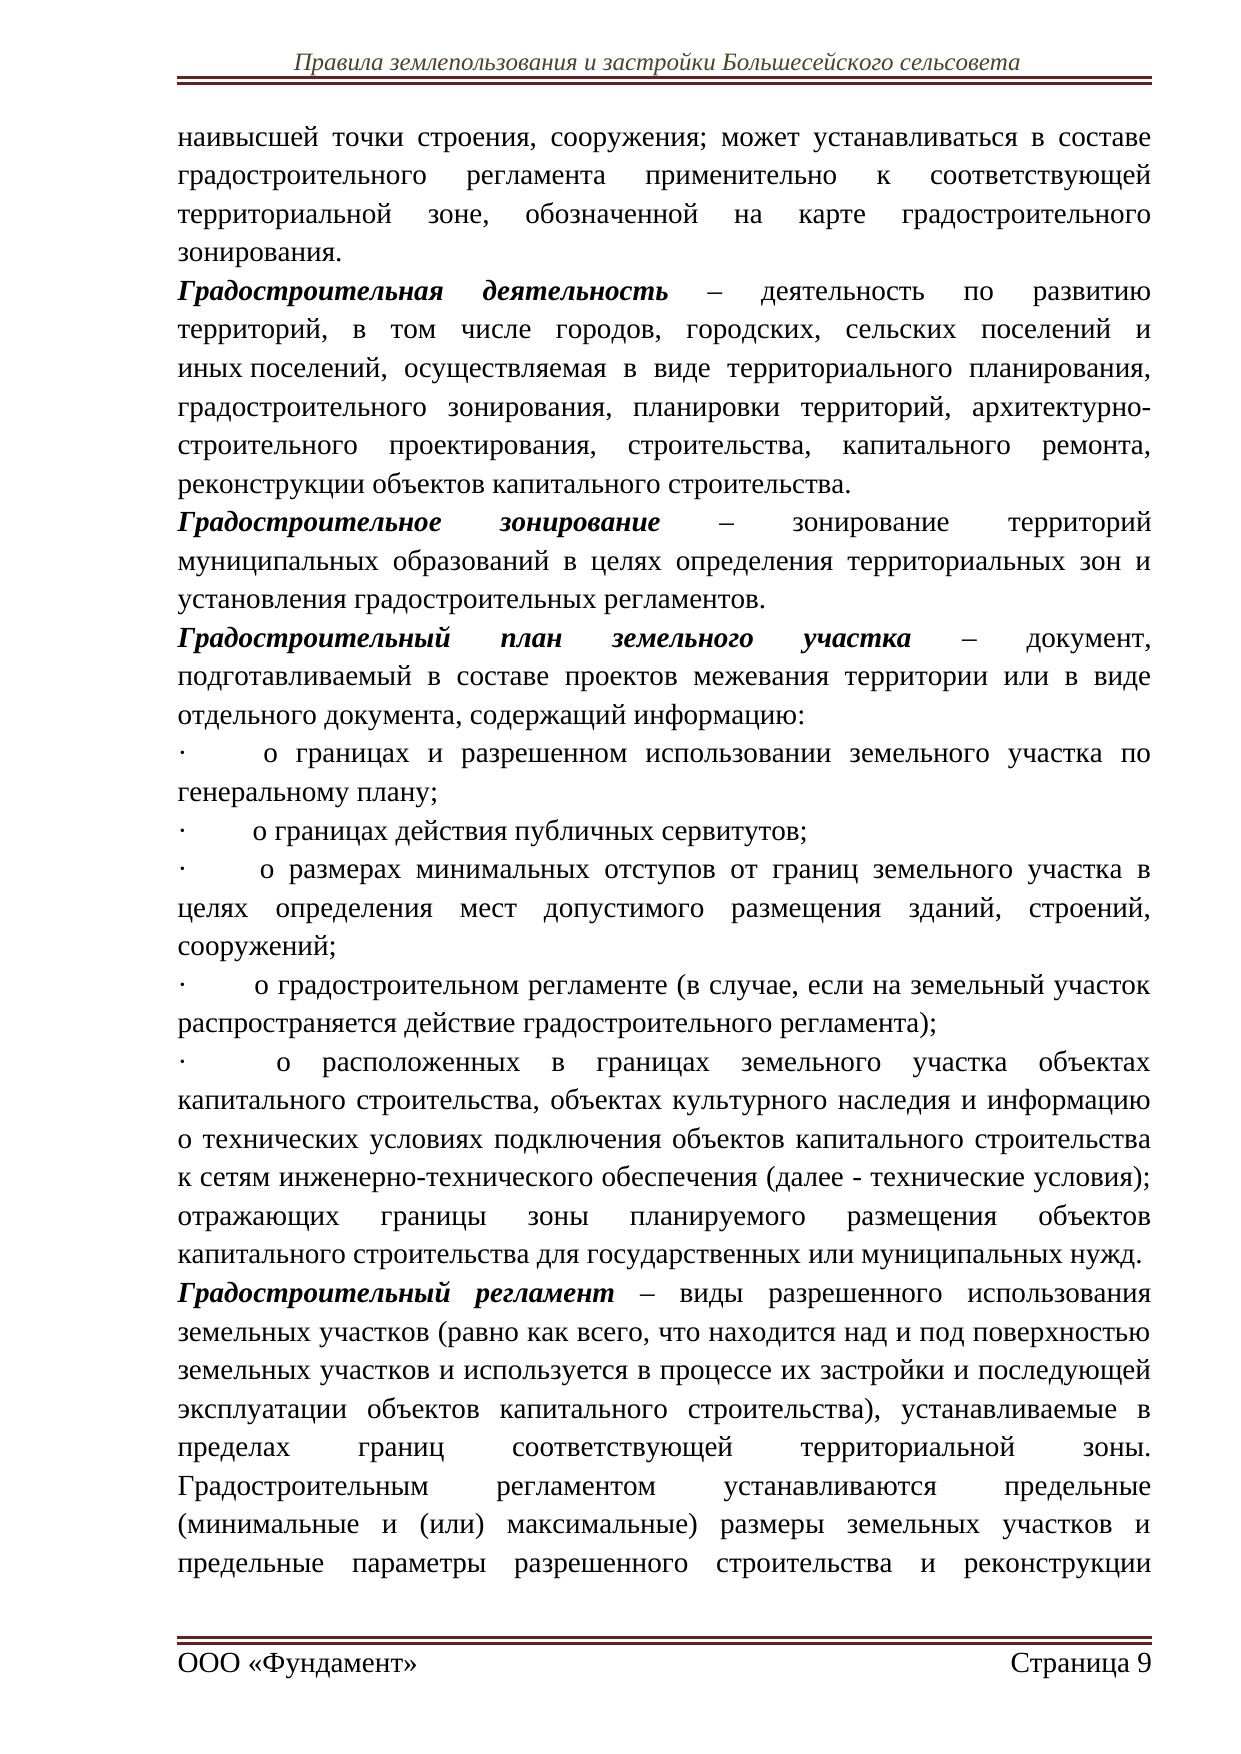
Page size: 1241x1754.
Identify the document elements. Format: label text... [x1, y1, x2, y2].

text наивысшей точки строения, сооружения; может устанавливаться в составе градостроительного регламента применительно к соответствующей территориальной зоне, обозначенной на карте градостроительного зонирования. [177, 119, 1152, 268]
text Градостроительное зонирование – зонирование территорий муниципальных образований в целях определения территориальных зон и установления градостроительных регламентов. [177, 504, 1152, 615]
text · о градостроительном регламенте (в случае, если на земельный участок распространяется действие градостроительного регламента); [177, 967, 1152, 1039]
text Градостроительный план земельного участка – документ, подготавливаемый в составе проектов межевания территории или в виде отдельного документа, содержащий информацию: [177, 620, 1152, 731]
text · о размерах минимальных отступов от границ земельного участка в целях определения мест допустимого размещения зданий, строений, сооружений; [177, 851, 1152, 962]
text · о расположенных в границах земельного участка объектах капитального строительства, объектах культурного наследия и информацию о технических условиях подключения объектов капитального строительства к сетям инженерно-технического обеспечения (далее - технические условия); отражающих границы зоны планируемого размещения объектов капитального строительства для государственных или муниципальных нужд. [177, 1044, 1152, 1270]
text Градостроительный регламент – виды разрешенного использования земельных участков (равно как всего, что находится над и под поверхностью земельных участков и используется в процессе их застройки и последующей эксплуатации объектов капитального строительства), устанавливаемые в пределах границ соответствующей территориальной зоны. Градостроительным регламентом устанавливаются предельные (минимальные и (или) максимальные) размеры земельных участков и предельные параметры разрешенного строительства и реконструкции [177, 1275, 1152, 1578]
text · о границах действия публичных сервитутов; [177, 813, 1152, 846]
text · о границах и разрешенном использовании земельного участка по генеральному плану; [177, 736, 1152, 808]
text Градостроительная деятельность – деятельность по развитию территорий, в том числе городов, городских, сельских поселений и иных поселений, осуществляемая в виде территориального планирования, градостроительного зонирования, планировки территорий, архитектурно-строительного проектирования, строительства, капитального ремонта, реконструкции объектов капитального строительства. [177, 273, 1152, 499]
